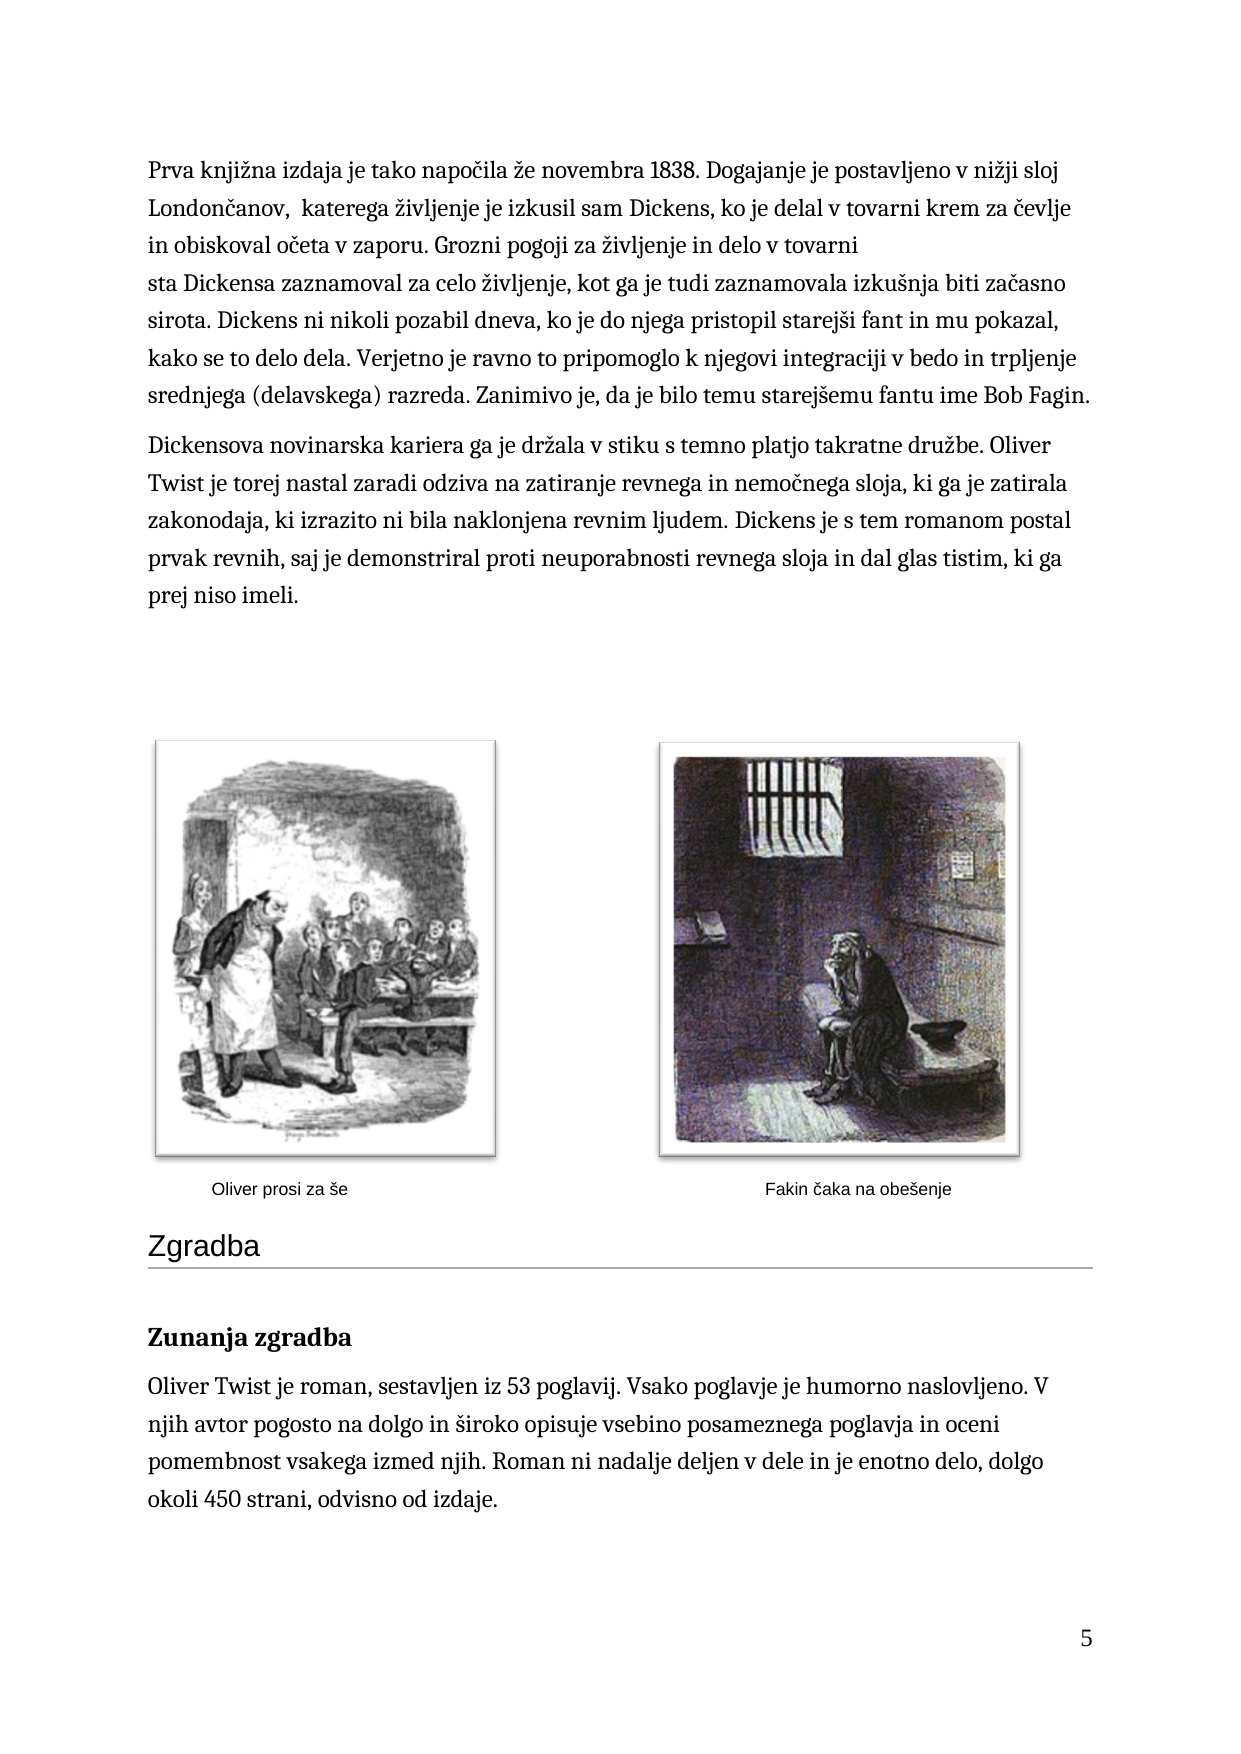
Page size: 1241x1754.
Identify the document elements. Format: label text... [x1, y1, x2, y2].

text Dickensova novinarska kariera ga je držala v stiku s temno platjo takratne družbe. Oliver Twist je torej nastal zaradi odziva na zatiranje revnega in nemočnega sloja, ki ga je zatirala zakonodaja, ki izrazito ni bila naklonjena revnim ljudem. Dickens je s tem romanom postal prvak revnih, saj je demonstriral proti neuporabnosti revnega sloja in dal glas tistim, ki ga prej niso imeli. [148, 423, 1093, 610]
subtitle Zunanja zgradba [148, 1322, 1093, 1353]
text Oliver Twist je roman, sestavljen iz 53 poglavij. Vsako poglavje je humorno naslovljeno. V njih avtor pogosto na dolgo in široko opisuje vsebino posameznega poglavja in oceni pomembnost vsakega izmed njih. Roman ni nadalje deljen v dele in je enotno delo, dolgo okoli 450 strani, odvisno od izdaje. [148, 1363, 1093, 1513]
text Prva knjižna izdaja je tako napočila že novembra 1838. Dogajanje je postavljeno v nižji sloj Londončanov, katerega življenje je izkusil sam Dickens, ko je delal v tovarni krem za čevlje in obiskoval očeta v zaporu. Grozni pogoji za življenje in delo v tovarni sta Dickensa zaznamoval za celo življenje, kot ga je tudi zaznamovala izkušnja biti začasno sirota. Dickens ni nikoli pozabil dneva, ko je do njega pristopil starejši fant in mu pokazal, kako se to delo dela. Verjetno je ravno to pripomoglo k njegovi integraciji v bedo in trpljenje srednjega (delavskega) razreda. Zanimivo je, da je bilo temu starejšemu fantu ime Bob Fagin. [148, 148, 1093, 410]
subtitle Zgradba [148, 1228, 1093, 1267]
picture [653, 739, 1028, 1165]
text Oliver prosi za še Fakin čaka na obešenje [148, 1164, 1093, 1199]
picture [147, 737, 503, 1165]
